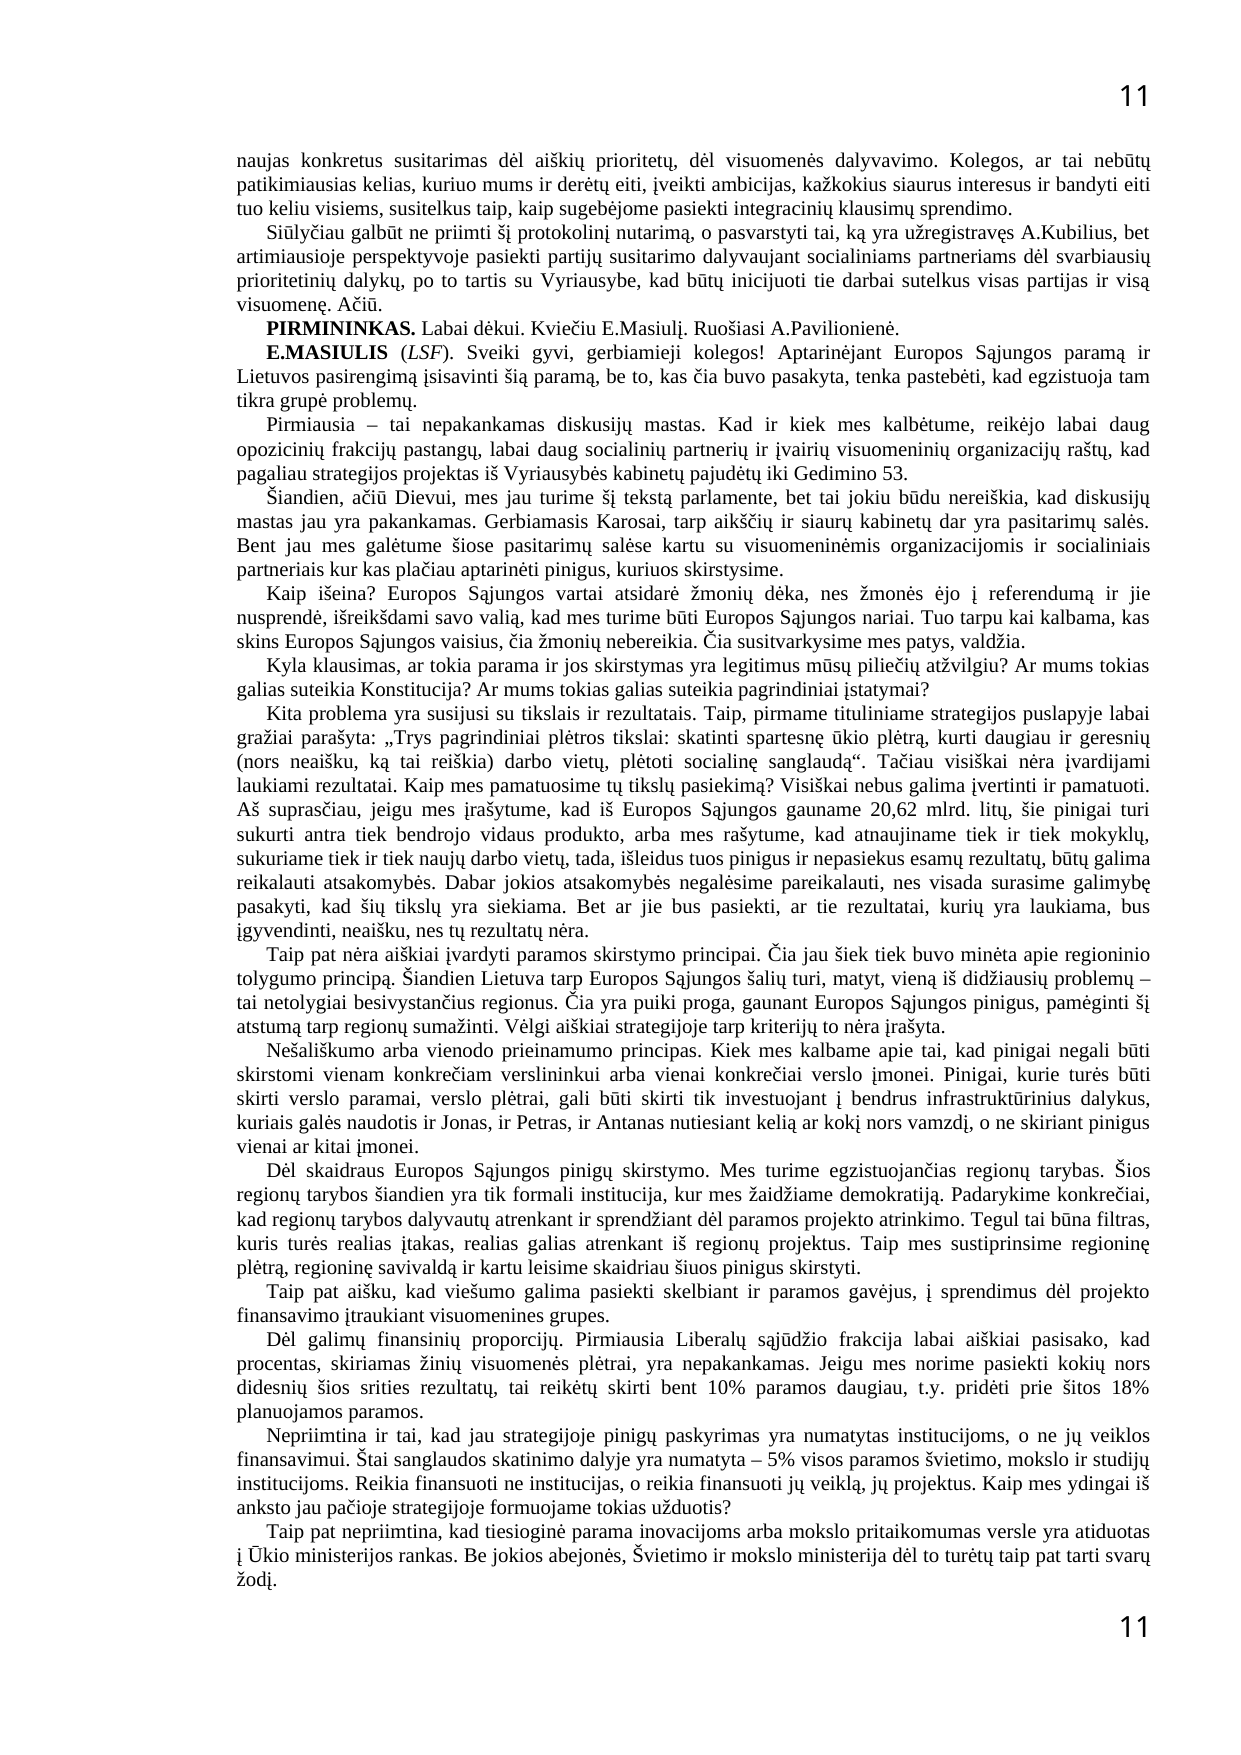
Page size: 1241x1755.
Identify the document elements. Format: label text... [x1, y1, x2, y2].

text Dėl galimų finansinių proporcijų. Pirmiausia Liberalų sąjūdžio frakcija labai aiškiai pasisako, kad procentas, skiriamas žinių visuomenės plėtrai, yra nepakankamas. Jeigu mes norime pasiekti kokių nors didesnių šios srities rezultatų, tai reikėtų skirti bent 10% paramos daugiau, t.y. pridėti prie šitos 18% planuojamos paramos. [236, 1327, 1152, 1423]
text naujas konkretus susitarimas dėl aiškių prioritetų, dėl visuomenės dalyvavimo. Kolegos, ar tai nebūtų patikimiausias kelias, kuriuo mums ir derėtų eiti, įveikti ambicijas, kažkokius siaurus interesus ir bandyti eiti tuo keliu visiems, susitelkus taip, kaip sugebėjome pasiekti integracinių klausimų sprendimo. [236, 148, 1152, 220]
text Taip pat nėra aiškiai įvardyti paramos skirstymo principai. Čia jau šiek tiek buvo minėta apie regioninio tolygumo principą. Šiandien Lietuva tarp Europos Sąjungos šalių turi, matyt, vieną iš didžiausių problemų – tai netolygiai besivystančius regionus. Čia yra puiki proga, gaunant Europos Sąjungos pinigus, pamėginti šį atstumą tarp regionų sumažinti. Vėlgi aiškiai strategijoje tarp kriterijų to nėra įrašyta. [236, 942, 1152, 1038]
text E.MASIULIS (LSF). Sveiki gyvi, gerbiamieji kolegos! Aptarinėjant Europos Sąjungos paramą ir Lietuvos pasirengimą įsisavinti šią paramą, be to, kas čia buvo pasakyta, tenka pastebėti, kad egzistuoja tam tikra grupė problemų. [236, 340, 1152, 412]
text Nešališkumo arba vienodo prieinamumo principas. Kiek mes kalbame apie tai, kad pinigai negali būti skirstomi vienam konkrečiam verslininkui arba vienai konkrečiai verslo įmonei. Pinigai, kurie turės būti skirti verslo paramai, verslo plėtrai, gali būti skirti tik investuojant į bendrus infrastruktūrinius dalykus, kuriais galės naudotis ir Jonas, ir Petras, ir Antanas nutiesiant kelią ar kokį nors vamzdį, o ne skiriant pinigus vienai ar kitai įmonei. [236, 1038, 1152, 1158]
text Kyla klausimas, ar tokia parama ir jos skirstymas yra legitimus mūsų piliečių atžvilgiu? Ar mums tokias galias suteikia Konstitucija? Ar mums tokias galias suteikia pagrindiniai įstatymai? [236, 653, 1152, 701]
text Kaip išeina? Europos Sąjungos vartai atsidarė žmonių dėka, nes žmonės ėjo į referendumą ir jie nusprendė, išreikšdami savo valią, kad mes turime būti Europos Sąjungos nariai. Tuo tarpu kai kalbama, kas skins Europos Sąjungos vaisius, čia žmonių nebereikia. Čia susitvarkysime mes patys, valdžia. [236, 581, 1152, 653]
text Siūlyčiau galbūt ne priimti šį protokolinį nutarimą, o pasvarstyti tai, ką yra užregistravęs A.Kubilius, bet artimiausioje perspektyvoje pasiekti partijų susitarimo dalyvaujant socialiniams partneriams dėl svarbiausių prioritetinių dalykų, po to tartis su Vyriausybe, kad būtų inicijuoti tie darbai sutelkus visas partijas ir visą visuomenę. Ačiū. [236, 220, 1152, 316]
text Šiandien, ačiū Dievui, mes jau turime šį tekstą parlamente, bet tai jokiu būdu nereiškia, kad diskusijų mastas jau yra pakankamas. Gerbiamasis Karosai, tarp aikščių ir siaurų kabinetų dar yra pasitarimų salės. Bent jau mes galėtume šiose pasitarimų salėse kartu su visuomeninėmis organizacijomis ir socialiniais partneriais kur kas plačiau aptarinėti pinigus, kuriuos skirstysime. [236, 484, 1152, 581]
text Nepriimtina ir tai, kad jau strategijoje pinigų paskyrimas yra numatytas institucijoms, o ne jų veiklos finansavimui. Štai sanglaudos skatinimo dalyje yra numatyta – 5% visos paramos švietimo, mokslo ir studijų institucijoms. Reikia finansuoti ne institucijas, o reikia finansuoti jų veiklą, jų projektus. Kaip mes ydingai iš anksto jau pačioje strategijoje formuojame tokias užduotis? [236, 1423, 1152, 1519]
text Kita problema yra susijusi su tikslais ir rezultatais. Taip, pirmame tituliniame strategijos puslapyje labai gražiai parašyta: „Trys pagrindiniai plėtros tikslai: skatinti spartesnę ūkio plėtrą, kurti daugiau ir geresnių (nors neaišku, ką tai reiškia) darbo vietų, plėtoti socialinę sanglaudą“. Tačiau visiškai nėra įvardijami laukiami rezultatai. Kaip mes pamatuosime tų tikslų pasiekimą? Visiškai nebus galima įvertinti ir pamatuoti. Aš suprasčiau, jeigu mes įrašytume, kad iš Europos Sąjungos gauname 20,62 mlrd. litų, šie pinigai turi sukurti antra tiek bendrojo vidaus produkto, arba mes rašytume, kad atnaujiname tiek ir tiek mokyklų, sukuriame tiek ir tiek naujų darbo vietų, tada, išleidus tuos pinigus ir nepasiekus esamų rezultatų, būtų galima reikalauti atsakomybės. Dabar jokios atsakomybės negalėsime pareikalauti, nes visada surasime galimybę pasakyti, kad šių tikslų yra siekiama. Bet ar jie bus pasiekti, ar tie rezultatai, kurių yra laukiama, bus įgyvendinti, neaišku, nes tų rezultatų nėra. [236, 701, 1152, 942]
text PIRMININKAS. Labai dėkui. Kviečiu E.Masiulį. Ruošiasi A.Pavilionienė. [236, 316, 1152, 340]
text Pirmiausia – tai nepakankamas diskusijų mastas. Kad ir kiek mes kalbėtume, reikėjo labai daug opozicinių frakcijų pastangų, labai daug socialinių partnerių ir įvairių visuomeninių organizacijų raštų, kad pagaliau strategijos projektas iš Vyriausybės kabinetų pajudėtų iki Gedimino 53. [236, 412, 1152, 484]
text Taip pat aišku, kad viešumo galima pasiekti skelbiant ir paramos gavėjus, į sprendimus dėl projekto finansavimo įtraukiant visuomenines grupes. [236, 1279, 1152, 1327]
text Taip pat nepriimtina, kad tiesioginė parama inovacijoms arba mokslo pritaikomumas versle yra atiduotas į Ūkio ministerijos rankas. Be jokios abejonės, Švietimo ir mokslo ministerija dėl to turėtų taip pat tarti svarų žodį. [236, 1519, 1152, 1591]
text Dėl skaidraus Europos Sąjungos pinigų skirstymo. Mes turime egzistuojančias regionų tarybas. Šios regionų tarybos šiandien yra tik formali institucija, kur mes žaidžiame demokratiją. Padarykime konkrečiai, kad regionų tarybos dalyvautų atrenkant ir sprendžiant dėl paramos projekto atrinkimo. Tegul tai būna filtras, kuris turės realias įtakas, realias galias atrenkant iš regionų projektus. Taip mes sustiprinsime regioninę plėtrą, regioninę savivaldą ir kartu leisime skaidriau šiuos pinigus skirstyti. [236, 1158, 1152, 1279]
